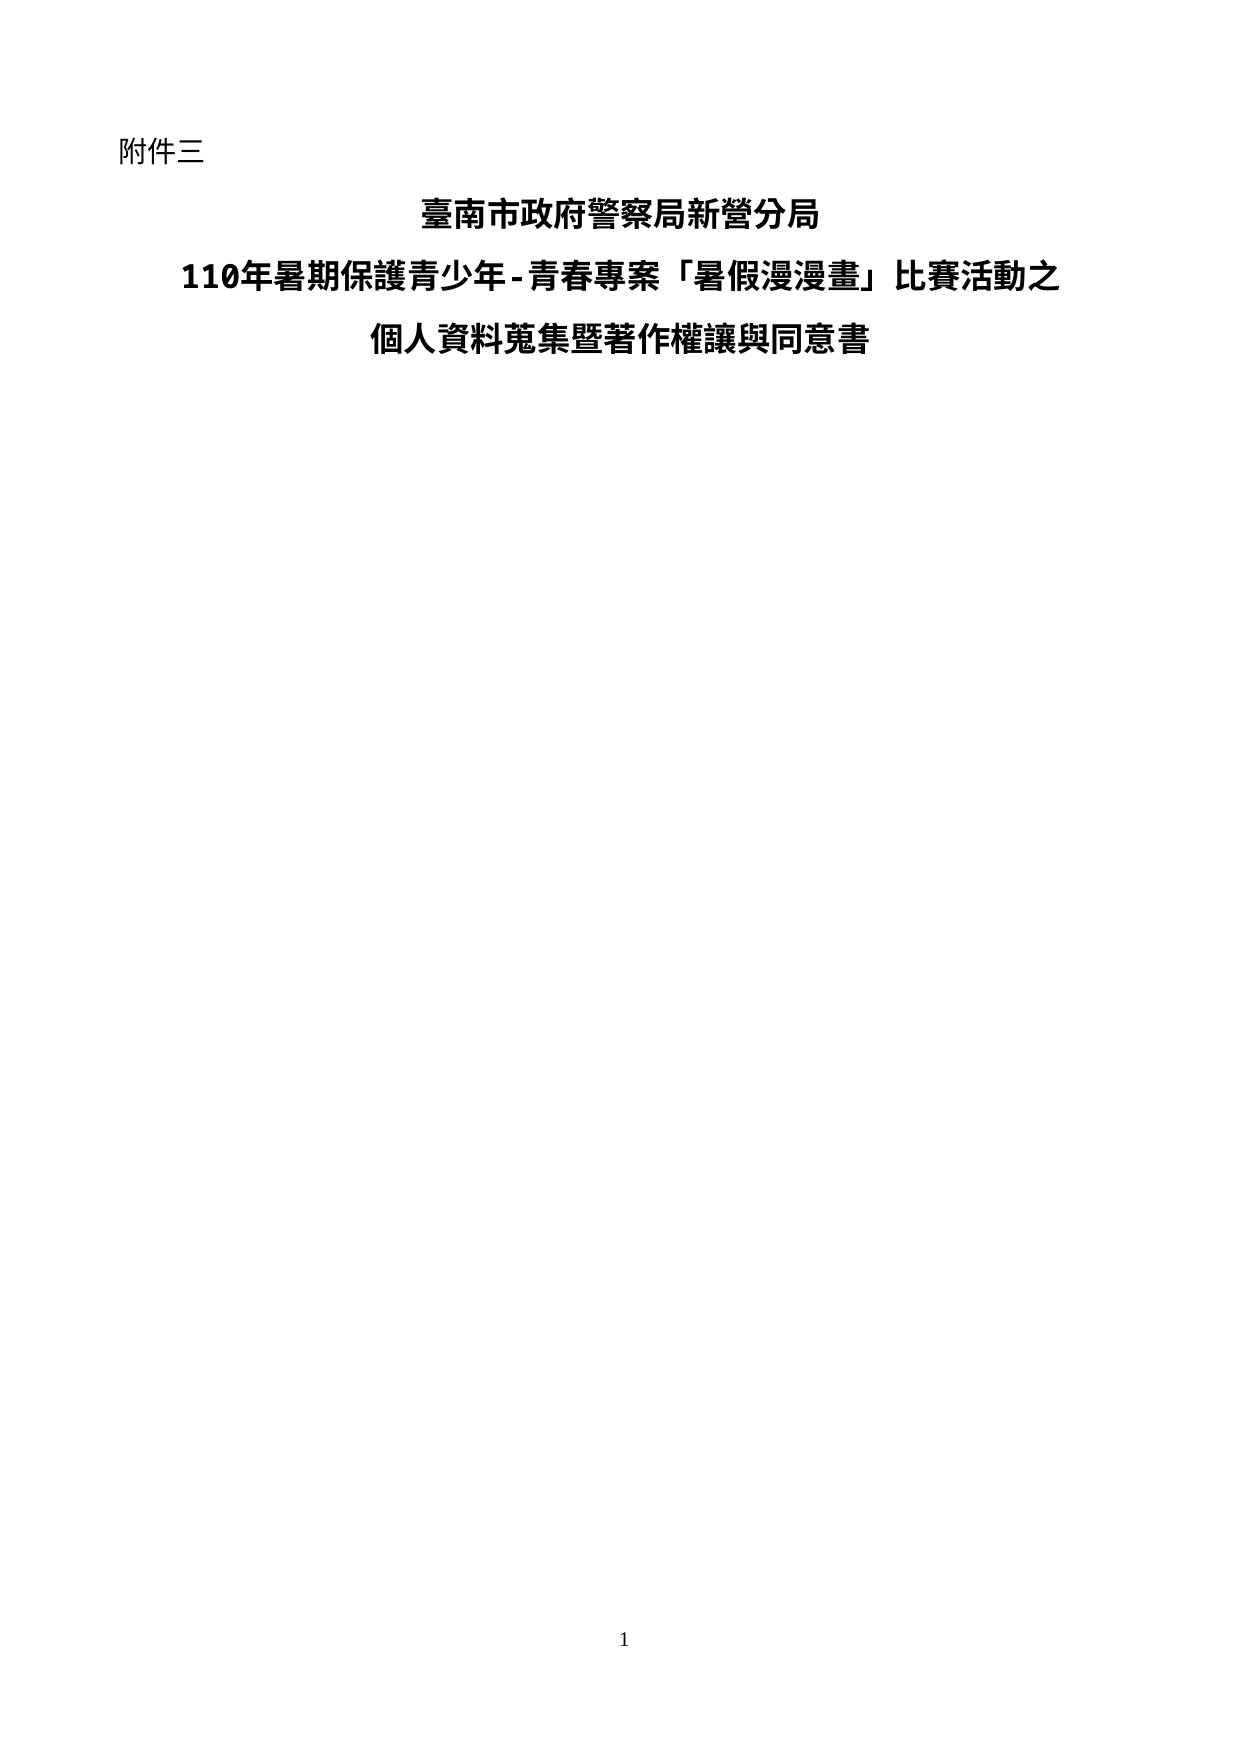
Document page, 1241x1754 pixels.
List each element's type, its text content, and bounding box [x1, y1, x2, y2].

text 110年暑期保護青少年-青春專案「暑假漫漫畫」比賽活動之 [118, 233, 1122, 295]
text 附件三 [118, 108, 1122, 170]
text 臺南市政府警察局新營分局 [118, 170, 1122, 233]
text 個人資料蒐集暨著作權讓與同意書 [118, 295, 1122, 358]
